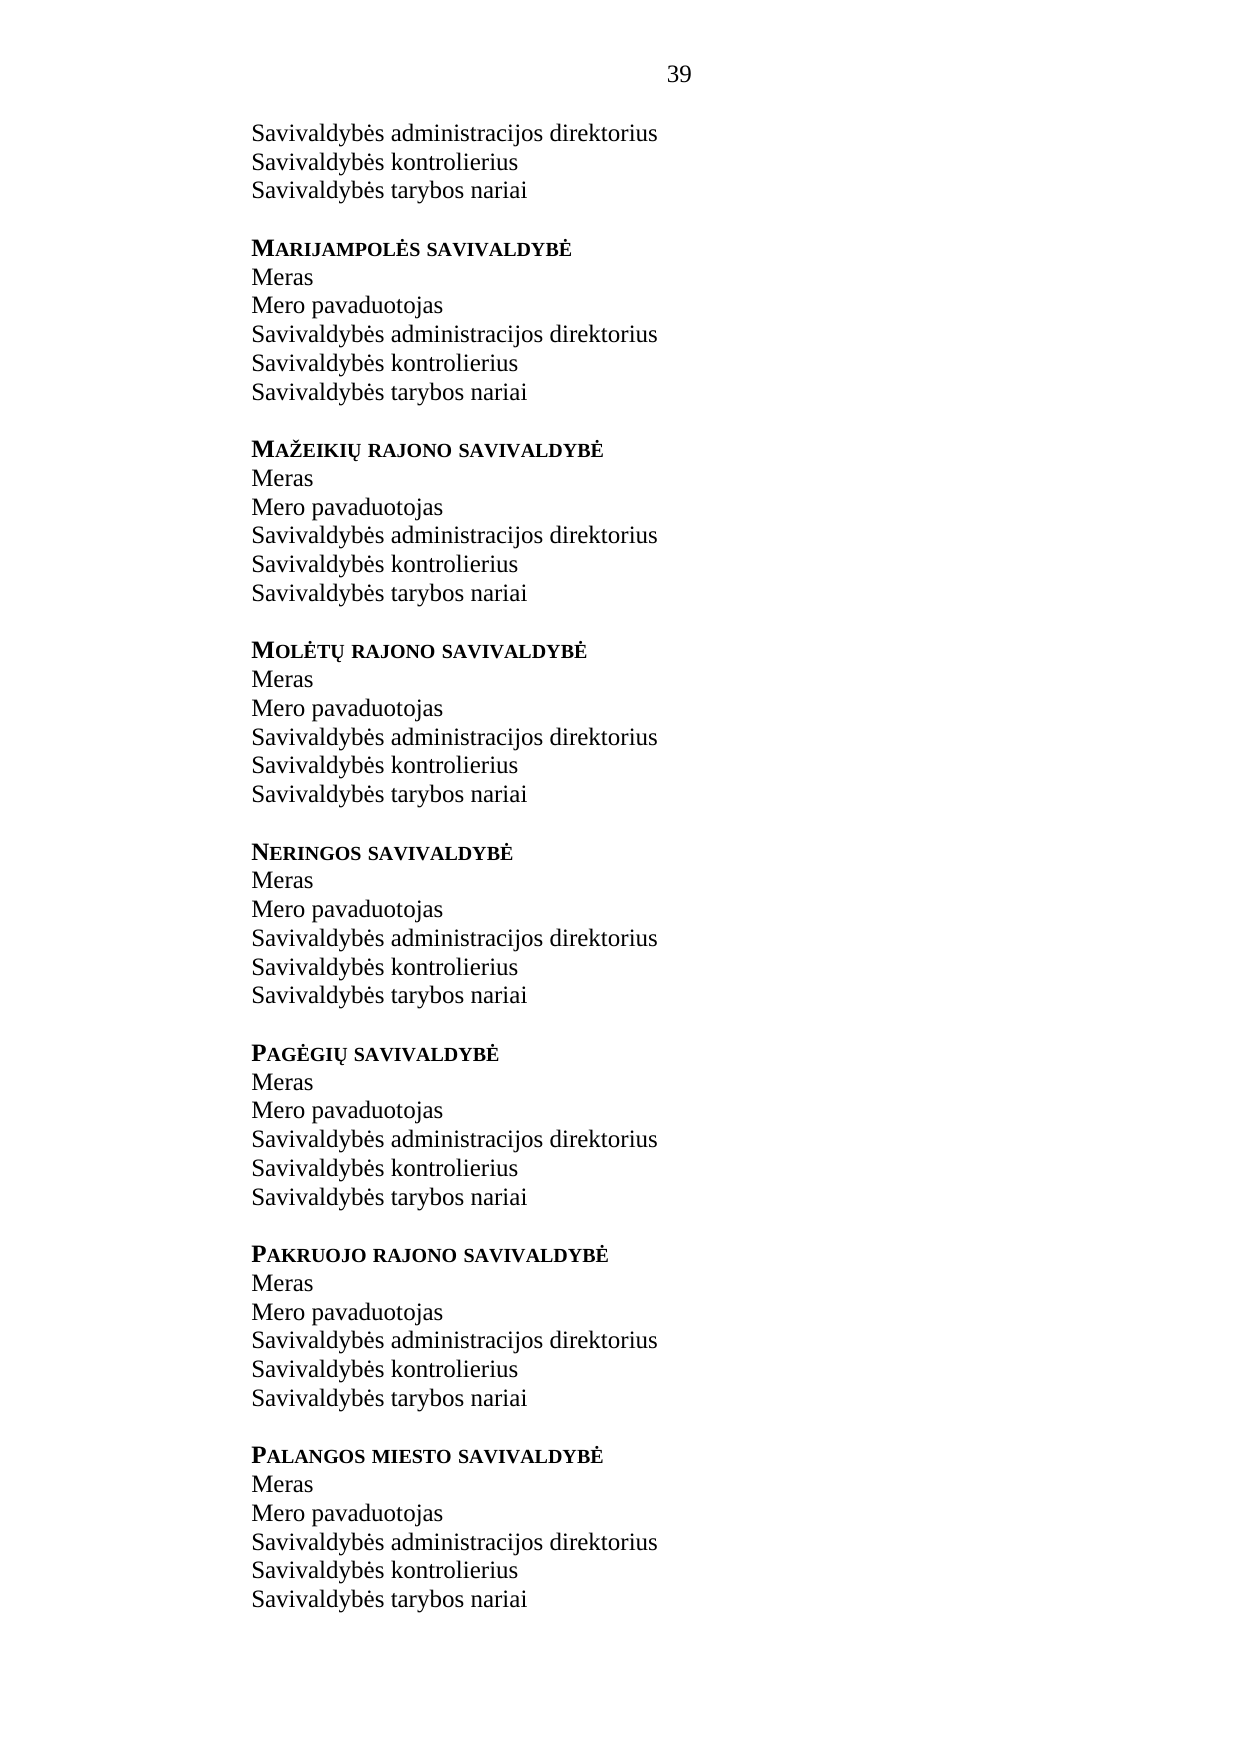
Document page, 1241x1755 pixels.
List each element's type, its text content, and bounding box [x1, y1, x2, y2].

text Meras [177, 1469, 1181, 1498]
text Savivaldybės kontrolierius [177, 549, 1181, 578]
text Savivaldybės administracijos direktorius [177, 923, 1181, 952]
text Neringos savivaldybė [177, 837, 1181, 866]
text Pakruojo rajono savivaldybė [177, 1239, 1181, 1268]
text Savivaldybės kontrolierius [177, 1354, 1181, 1383]
text Meras [177, 664, 1181, 693]
text Mero pavaduotojas [177, 291, 1181, 319]
text Savivaldybės tarybos nariai [177, 1182, 1181, 1211]
text Savivaldybės kontrolierius [177, 1153, 1181, 1182]
text Molėtų rajono savivaldybė [177, 636, 1181, 664]
text Savivaldybės administracijos direktorius [177, 1326, 1181, 1354]
text Savivaldybės tarybos nariai [177, 1584, 1181, 1613]
text Savivaldybės kontrolierius [177, 147, 1181, 176]
text Savivaldybės administracijos direktorius [177, 521, 1181, 549]
text Savivaldybės kontrolierius [177, 751, 1181, 779]
text Meras [177, 866, 1181, 894]
text Savivaldybės tarybos nariai [177, 779, 1181, 808]
text Savivaldybės tarybos nariai [177, 176, 1181, 204]
text Mero pavaduotojas [177, 894, 1181, 923]
text Savivaldybės kontrolierius [177, 1556, 1181, 1584]
text Savivaldybės tarybos nariai [177, 1383, 1181, 1412]
text Savivaldybės administracijos direktorius [177, 722, 1181, 751]
text Meras [177, 1067, 1181, 1096]
text Savivaldybės administracijos direktorius [177, 118, 1181, 147]
text Mero pavaduotojas [177, 1297, 1181, 1326]
text Savivaldybės administracijos direktorius [177, 1124, 1181, 1153]
text Mero pavaduotojas [177, 693, 1181, 722]
text Pagėgių savivaldybė [177, 1038, 1181, 1067]
text Mero pavaduotojas [177, 1096, 1181, 1124]
text Mero pavaduotojas [177, 1498, 1181, 1527]
text Mažeikių rajono savivaldybė [177, 434, 1181, 463]
text Meras [177, 1268, 1181, 1297]
text Savivaldybės tarybos nariai [177, 377, 1181, 406]
text Savivaldybės tarybos nariai [177, 578, 1181, 607]
text Savivaldybės administracijos direktorius [177, 319, 1181, 348]
text Savivaldybės administracijos direktorius [177, 1527, 1181, 1556]
text Meras [177, 463, 1181, 492]
text Savivaldybės tarybos nariai [177, 981, 1181, 1009]
text Palangos miesto savivaldybė [177, 1441, 1181, 1469]
text Savivaldybės kontrolierius [177, 348, 1181, 377]
text Meras [177, 262, 1181, 291]
text Savivaldybės kontrolierius [177, 952, 1181, 981]
text Mero pavaduotojas [177, 492, 1181, 521]
text Marijampolės savivaldybė [177, 233, 1181, 262]
